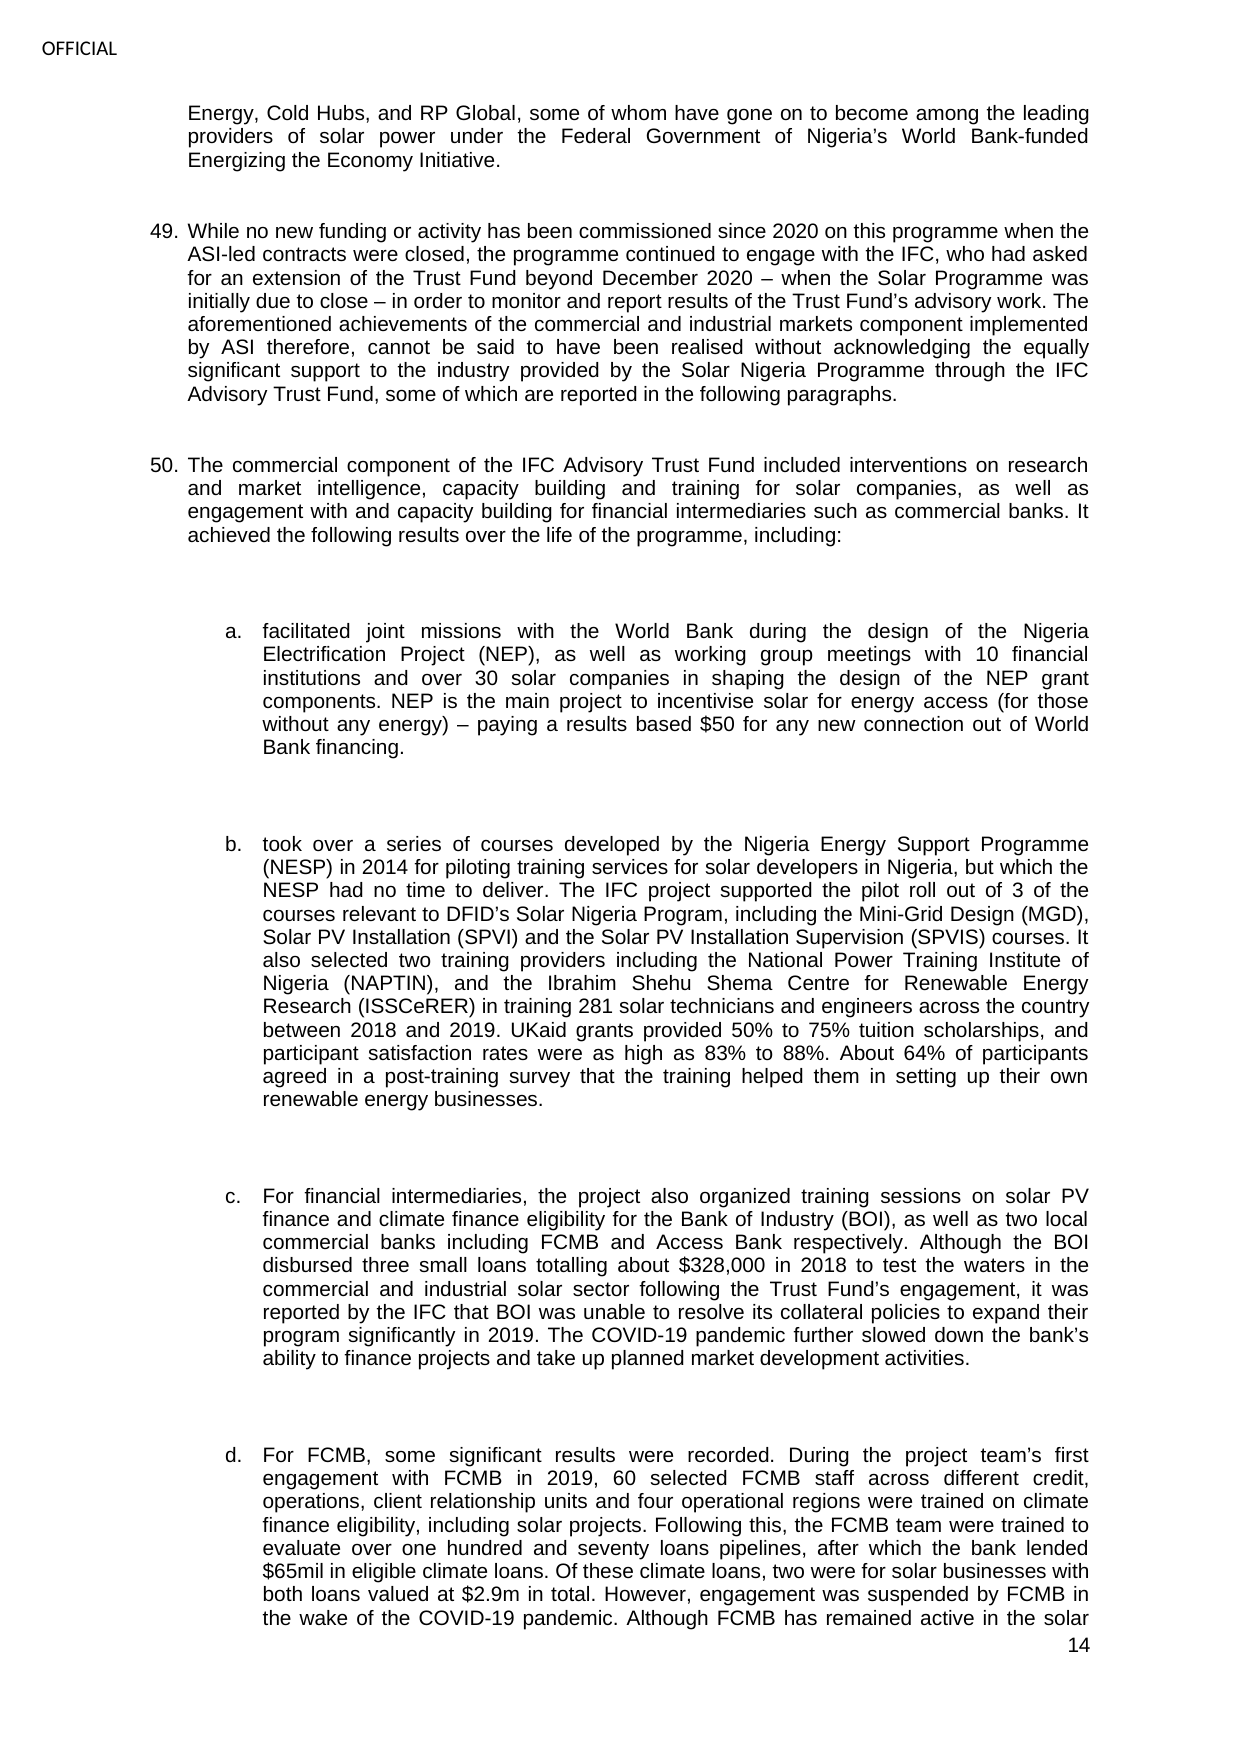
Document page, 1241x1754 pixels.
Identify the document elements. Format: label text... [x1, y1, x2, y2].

list took over a series of courses developed by the Nigeria Energy Support Programme (NESP) in 2014 for piloting training services for solar developers in Nigeria, but which the NESP had no time to deliver. The IFC project supported the pilot roll out of 3 of the courses relevant to DFID’s Solar Nigeria Program, including the Mini-Grid Design (MGD), Solar PV Installation (SPVI) and the Solar PV Installation Supervision (SPVIS) courses. It also selected two training providers including the National Power Training Institute of Nigeria (NAPTIN), and the Ibrahim Shehu Shema Centre for Renewable Energy Research (ISSCeRER) in training 281 solar technicians and engineers across the country between 2018 and 2019. UKaid grants provided 50% to 75% tuition scholarships, and participant satisfaction rates were as high as 83% to 88%. About 64% of participants agreed in a post-training survey that the training helped them in setting up their own renewable energy businesses. [225, 832, 1090, 1111]
list For financial intermediaries, the project also organized training sessions on solar PV finance and climate finance eligibility for the Bank of Industry (BOI), as well as two local commercial banks including FCMB and Access Bank respectively. Although the BOI disbursed three small loans totalling about $328,000 in 2018 to test the waters in the commercial and industrial solar sector following the Trust Fund’s engagement, it was reported by the IFC that BOI was unable to resolve its collateral policies to expand their program significantly in 2019. The COVID-19 pandemic further slowed down the bank’s ability to finance projects and take up planned market development activities. [225, 1184, 1090, 1370]
list For FCMB, some significant results were recorded. During the project team’s first engagement with FCMB in 2019, 60 selected FCMB staff across different credit, operations, client relationship units and four operational regions were trained on climate finance eligibility, including solar projects. Following this, the FCMB team were trained to evaluate over one hundred and seventy loans pipelines, after which the bank lended $65mil in eligible climate loans. Of these climate loans, two were for solar businesses with both loans valued at $2.9m in total. However, engagement was suspended by FCMB in the wake of the COVID-19 pandemic. Although FCMB has remained active in the solar [225, 1443, 1090, 1629]
list facilitated joint missions with the World Bank during the design of the Nigeria Electrification Project (NEP), as well as working group meetings with 10 financial institutions and over 30 solar companies in shaping the design of the NEP grant components. NEP is the main project to incentivise solar for energy access (for those without any energy) – paying a results based $50 for any new connection out of World Bank financing. [225, 620, 1090, 759]
list The commercial component of the IFC Advisory Trust Fund included interventions on research and market intelligence, capacity building and training for solar companies, as well as engagement with and capacity building for financial intermediaries such as commercial banks. It achieved the following results over the life of the programme, including: [150, 454, 1090, 547]
list While no new funding or activity has been commissioned since 2020 on this programme when the ASI-led contracts were closed, the programme continued to engage with the IFC, who had asked for an extension of the Trust Fund beyond December 2020 – when the Solar Programme was initially due to close – in order to monitor and report results of the Trust Fund’s advisory work. The aforementioned achievements of the commercial and industrial markets component implemented by ASI therefore, cannot be said to have been realised without acknowledging the equally significant support to the industry provided by the Solar Nigeria Programme through the IFC Advisory Trust Fund, some of which are reported in the following paragraphs. [150, 219, 1090, 405]
list Energy, Cold Hubs, and RP Global, some of whom have gone on to become among the leading providers of solar power under the Federal Government of Nigeria’s World Bank-funded Energizing the Economy Initiative. [150, 102, 1090, 171]
